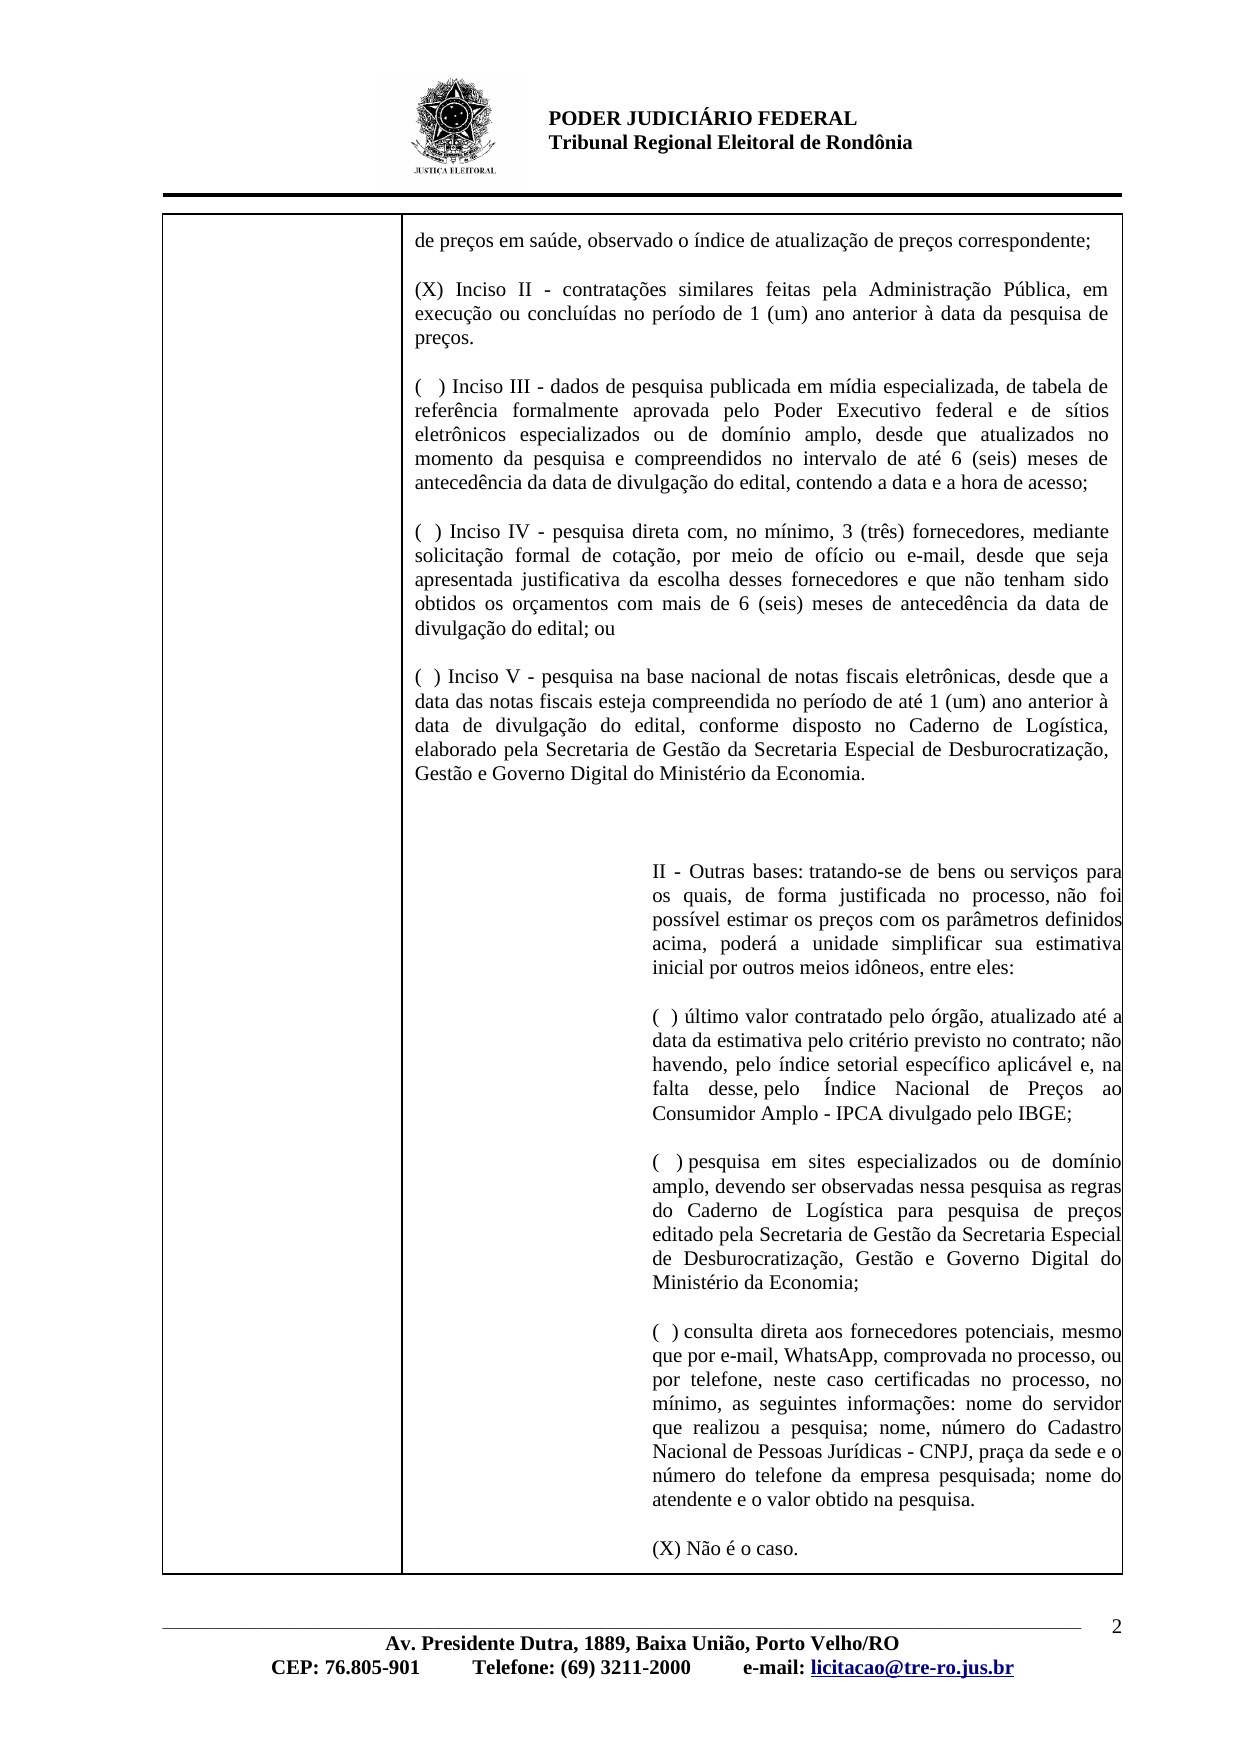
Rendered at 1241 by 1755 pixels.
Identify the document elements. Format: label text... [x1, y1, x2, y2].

table_cell de preços em saúde, observado o índice de atualização de preços correspondente; (X) Inciso II - contratações similares feitas pela Administração Pública, em execução ou concluídas no período de 1 (um) ano anterior à data da pesquisa de preços. ( ) Inciso III - dados de pesquisa publicada em mídia especializada, de tabela de referência formalmente aprovada pelo Poder Executivo federal e de sítios eletrônicos especializados ou de domínio amplo, desde que atualizados no momento da pesquisa e compreendidos no intervalo de até 6 (seis) meses de antecedência da data de divulgação do edital, contendo a data e a hora de acesso; ( ) Inciso IV - pesquisa direta com, no mínimo, 3 (três) fornecedores, mediante solicitação formal de cotação, por meio de ofício ou e-mail, desde que seja apresentada justificativa da escolha desses fornecedores e que não tenham sido obtidos os orçamentos com mais de 6 (seis) meses de antecedência da data de divulgação do edital; ou ( ) Inciso V - pesquisa na base nacional de notas fiscais eletrônicas, desde que a data das notas fiscais esteja compreendida no período de até 1 (um) ano anterior à data de divulgação do edital, conforme disposto no Caderno de Logística, elaborado pela Secretaria de Gestão da Secretaria Especial de Desburocratização, Gestão e Governo Digital do Ministério da Economia. II - Outras bases: tratando-se de bens ou serviços para os quais, de forma justificada no processo, não foi possível estimar os preços com os parâmetros definidos acima, poderá a unidade simplificar sua estimativa inicial por outros meios idôneos, entre eles: ( ) último valor contratado pelo órgão, atualizado até a data da estimativa pelo critério previsto no contrato; não havendo, pelo índice setorial específico aplicável e, na falta desse, pelo Índice Nacional de Preços ao Consumidor Amplo - IPCA divulgado pelo IBGE; ( ) pesquisa em sites especializados ou de domínio amplo, devendo ser observadas nessa pesquisa as regras do Caderno de Logística para pesquisa de preços editado pela Secretaria de Gestão da Secretaria Especial de Desburocratização, Gestão e Governo Digital do Ministério da Economia; ( ) consulta direta aos fornecedores potenciais, mesmo que por e-mail, WhatsApp, comprovada no processo, ou por telefone, neste caso certificadas no processo, no mínimo, as seguintes informações: nome do servidor que realizou a pesquisa; nome, número do Cadastro Nacional de Pessoas Jurídicas - CNPJ, praça da sede e o número do telefone da empresa pesquisada; nome do atendente e o valor obtido na pesquisa. (X) Não é o caso. [403, 215, 1122, 1573]
table_cell [163, 215, 401, 1573]
